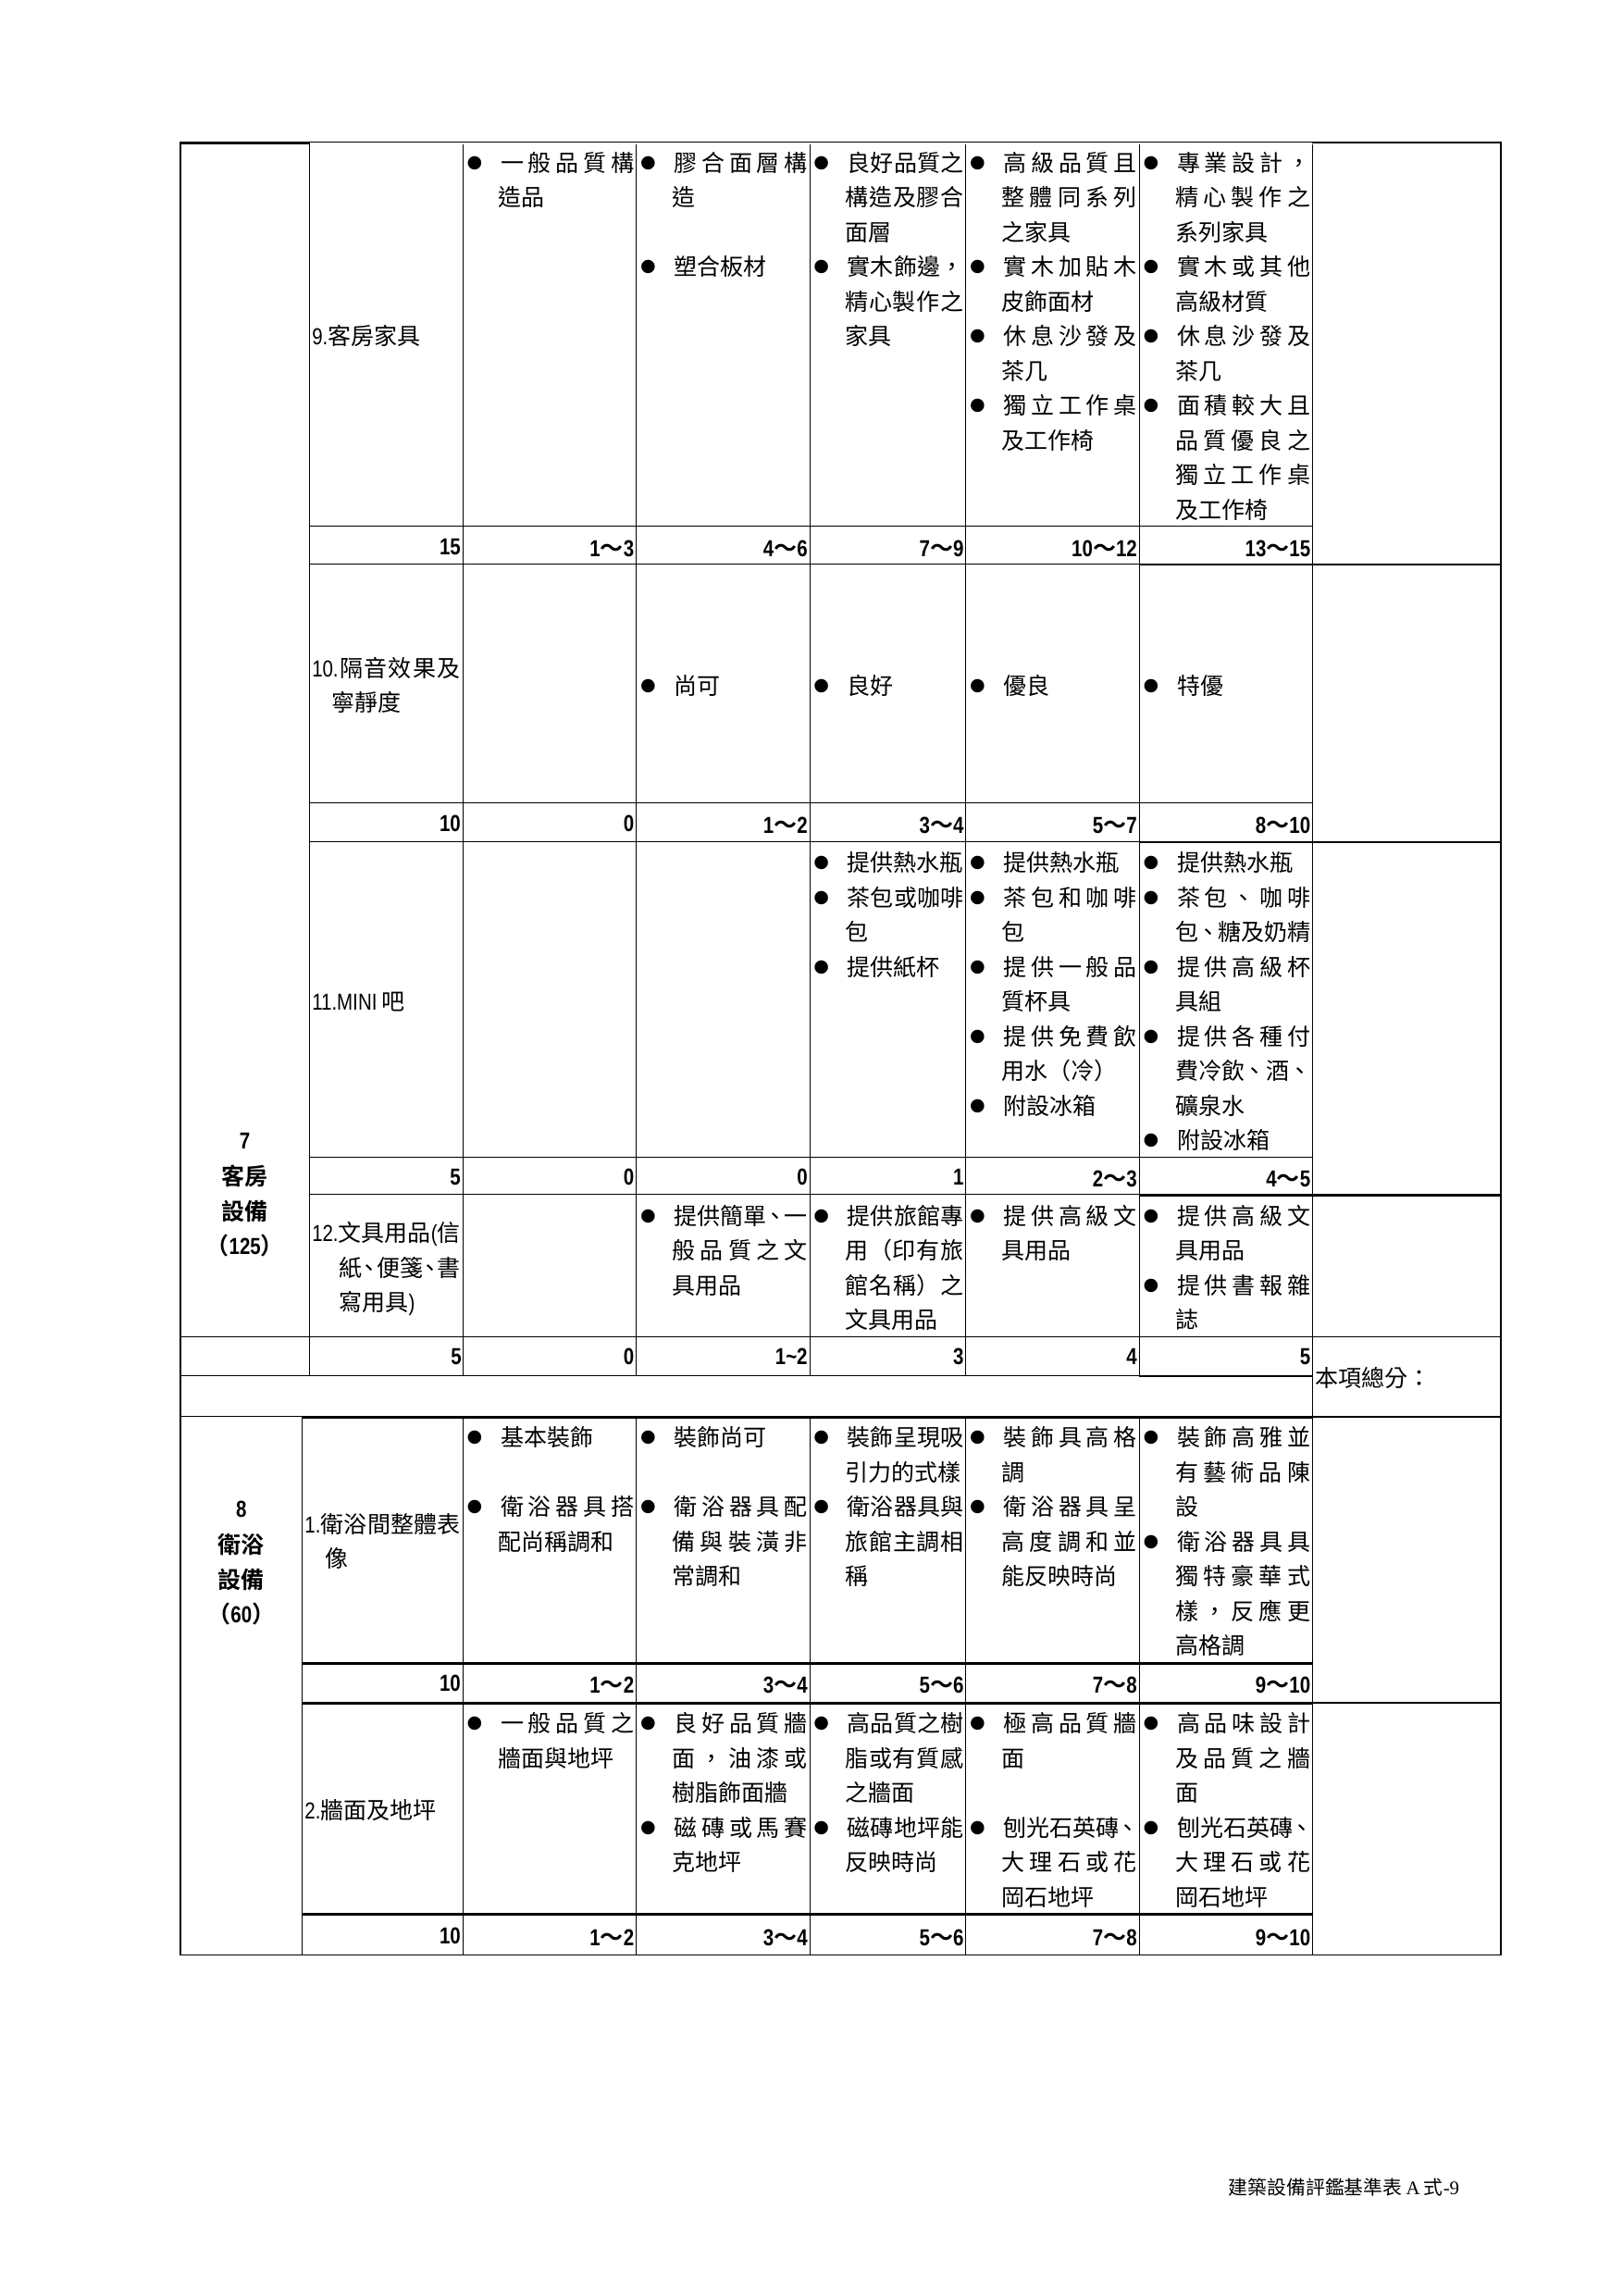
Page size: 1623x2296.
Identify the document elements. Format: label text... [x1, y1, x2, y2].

table_cell 10 [303, 1916, 463, 1955]
table_cell 裝飾呈現吸引力的式樣 衛浴器具與旅館主調相稱 [811, 1419, 965, 1662]
table_cell [464, 842, 636, 1157]
table_cell 1.衛浴間整體表像 [303, 1419, 463, 1662]
table_cell 9～10 [1140, 1916, 1312, 1955]
table_cell 優良 [966, 565, 1139, 802]
table_cell 一般品質之牆面與地坪 [464, 1705, 636, 1913]
table_cell 9.客房家具 [310, 143, 463, 526]
table_cell 1 [811, 1158, 965, 1194]
table_cell 高級品質且整體同系列之家具 實木加貼木皮飾面材 休息沙發及茶几 獨立工作桌及工作椅 [966, 143, 1139, 526]
table_cell [464, 565, 636, 802]
table_cell 提供熱水瓶 茶包或咖啡包 提供紙杯 [811, 842, 965, 1157]
table_cell 提供熱水瓶 茶包和咖啡包 提供一般品質杯具 提供免費飲用水（冷） 附設冰箱 [966, 842, 1139, 1157]
table_cell 5～6 [811, 1916, 965, 1955]
table_cell 8～10 [1140, 803, 1312, 841]
table_cell 7～8 [966, 1665, 1139, 1702]
table_cell 5～7 [966, 803, 1139, 841]
table_cell 良好品質牆面，油漆或樹脂飾面牆 磁磚或馬賽克地坪 [637, 1705, 810, 1913]
table_cell 5～6 [811, 1665, 965, 1702]
table_cell 裝飾具高格調 衛浴器具呈高度調和並能反映時尚 [966, 1419, 1139, 1662]
table_cell 10 [303, 1665, 463, 1702]
table_cell 1~2 [637, 1337, 810, 1375]
table_cell 1～2 [464, 1916, 636, 1955]
table_cell 良好品質之構造及膠合面層 實木飾邊，精心製作之家具 [810, 143, 966, 526]
table_cell [1313, 1197, 1500, 1335]
table_cell 10 [310, 803, 463, 841]
table_cell 3 [811, 1337, 965, 1375]
table_cell [1313, 143, 1500, 564]
table_cell 10～12 [966, 527, 1139, 564]
table_cell 膠合面層構造 塑合板材 [637, 143, 810, 526]
table_cell [1313, 565, 1500, 841]
table_cell 1～2 [637, 803, 810, 841]
table_cell 0 [637, 1158, 810, 1194]
table_cell 裝飾高雅並有藝術品陳設 衛浴器具具獨特豪華式樣，反應更高格調 [1140, 1419, 1312, 1662]
table_cell 10.隔音效果及寧靜度 [310, 565, 463, 802]
table_cell 良好 [811, 565, 965, 802]
table_cell 基本裝飾 衛浴器具搭配尚稱調和 [464, 1419, 636, 1662]
table_cell 一般品質構造品 [463, 143, 637, 526]
table_cell 提供熱水瓶 茶包、咖啡包、糖及奶精 提供高級杯具組 提供各種付費冷飲、酒、礦泉水 附設冰箱 [1140, 843, 1312, 1157]
table_cell 裝飾尚可 衛浴器具配備與裝潢非常調和 [637, 1419, 810, 1662]
table_cell 2.牆面及地坪 [303, 1705, 463, 1913]
table_cell 提供高級文具用品 提供書報雜誌 [1140, 1197, 1312, 1335]
table_cell [181, 1337, 309, 1375]
table_cell 0 [464, 1337, 636, 1375]
table_cell 3～4 [637, 1665, 810, 1702]
table_cell 本項總分： [1313, 1337, 1500, 1416]
table_cell 3～4 [811, 803, 965, 841]
table_cell 1～3 [464, 527, 636, 564]
table_cell 極高品質牆面 刨光石英磚、大理石或花岡石地坪 [966, 1705, 1139, 1913]
table_cell [181, 1376, 1312, 1416]
table_cell 7～9 [811, 527, 965, 564]
table_cell 5 [1140, 1337, 1312, 1375]
table_cell [464, 1195, 636, 1335]
table_cell [1313, 843, 1500, 1194]
table_cell 提供簡單、一般品質之文具用品 [637, 1195, 810, 1335]
table_cell [637, 842, 810, 1157]
table_cell 0 [464, 803, 636, 841]
table_cell 4～5 [1140, 1158, 1312, 1194]
table_cell 高品質之樹脂或有質感之牆面 磁磚地坪能反映時尚 [811, 1705, 965, 1913]
table_cell [1313, 1418, 1500, 1702]
table_cell 9～10 [1140, 1665, 1312, 1702]
table_cell 高品味設計及品質之牆面 刨光石英磚、大理石或花岡石地坪 [1140, 1705, 1312, 1913]
table_cell 專業設計，精心製作之系列家具 實木或其他高級材質 休息沙發及茶几 面積較大且品質優良之獨立工作桌及工作椅 [1139, 143, 1312, 526]
table_cell 提供旅館專用（印有旅館名稱）之文具用品 [811, 1195, 965, 1335]
table_cell 0 [464, 1158, 636, 1194]
table_cell 4～6 [637, 527, 810, 564]
table_cell 尚可 [637, 565, 810, 802]
table_cell 5 [310, 1158, 463, 1194]
table_cell 1～2 [464, 1665, 636, 1702]
table_cell [1313, 1704, 1500, 1955]
table_cell 特優 [1140, 565, 1312, 802]
table_cell 12.文具用品(信紙、便箋、書寫用具) [310, 1195, 463, 1335]
table_cell 2～3 [966, 1158, 1139, 1194]
table_cell 提供高級文具用品 [966, 1195, 1139, 1335]
table_cell 4 [966, 1337, 1139, 1375]
table_cell 13～15 [1140, 527, 1312, 564]
table_cell 7～8 [966, 1916, 1139, 1955]
table_cell 5 [310, 1337, 463, 1375]
table_cell 3～4 [637, 1916, 810, 1955]
table_cell 11.MINI吧 [310, 842, 463, 1157]
table_cell 7 客房 設備 （125） [181, 144, 309, 1335]
table_cell 8 衛浴 設備 （60） [181, 1417, 302, 1955]
table_cell 15 [310, 527, 463, 564]
